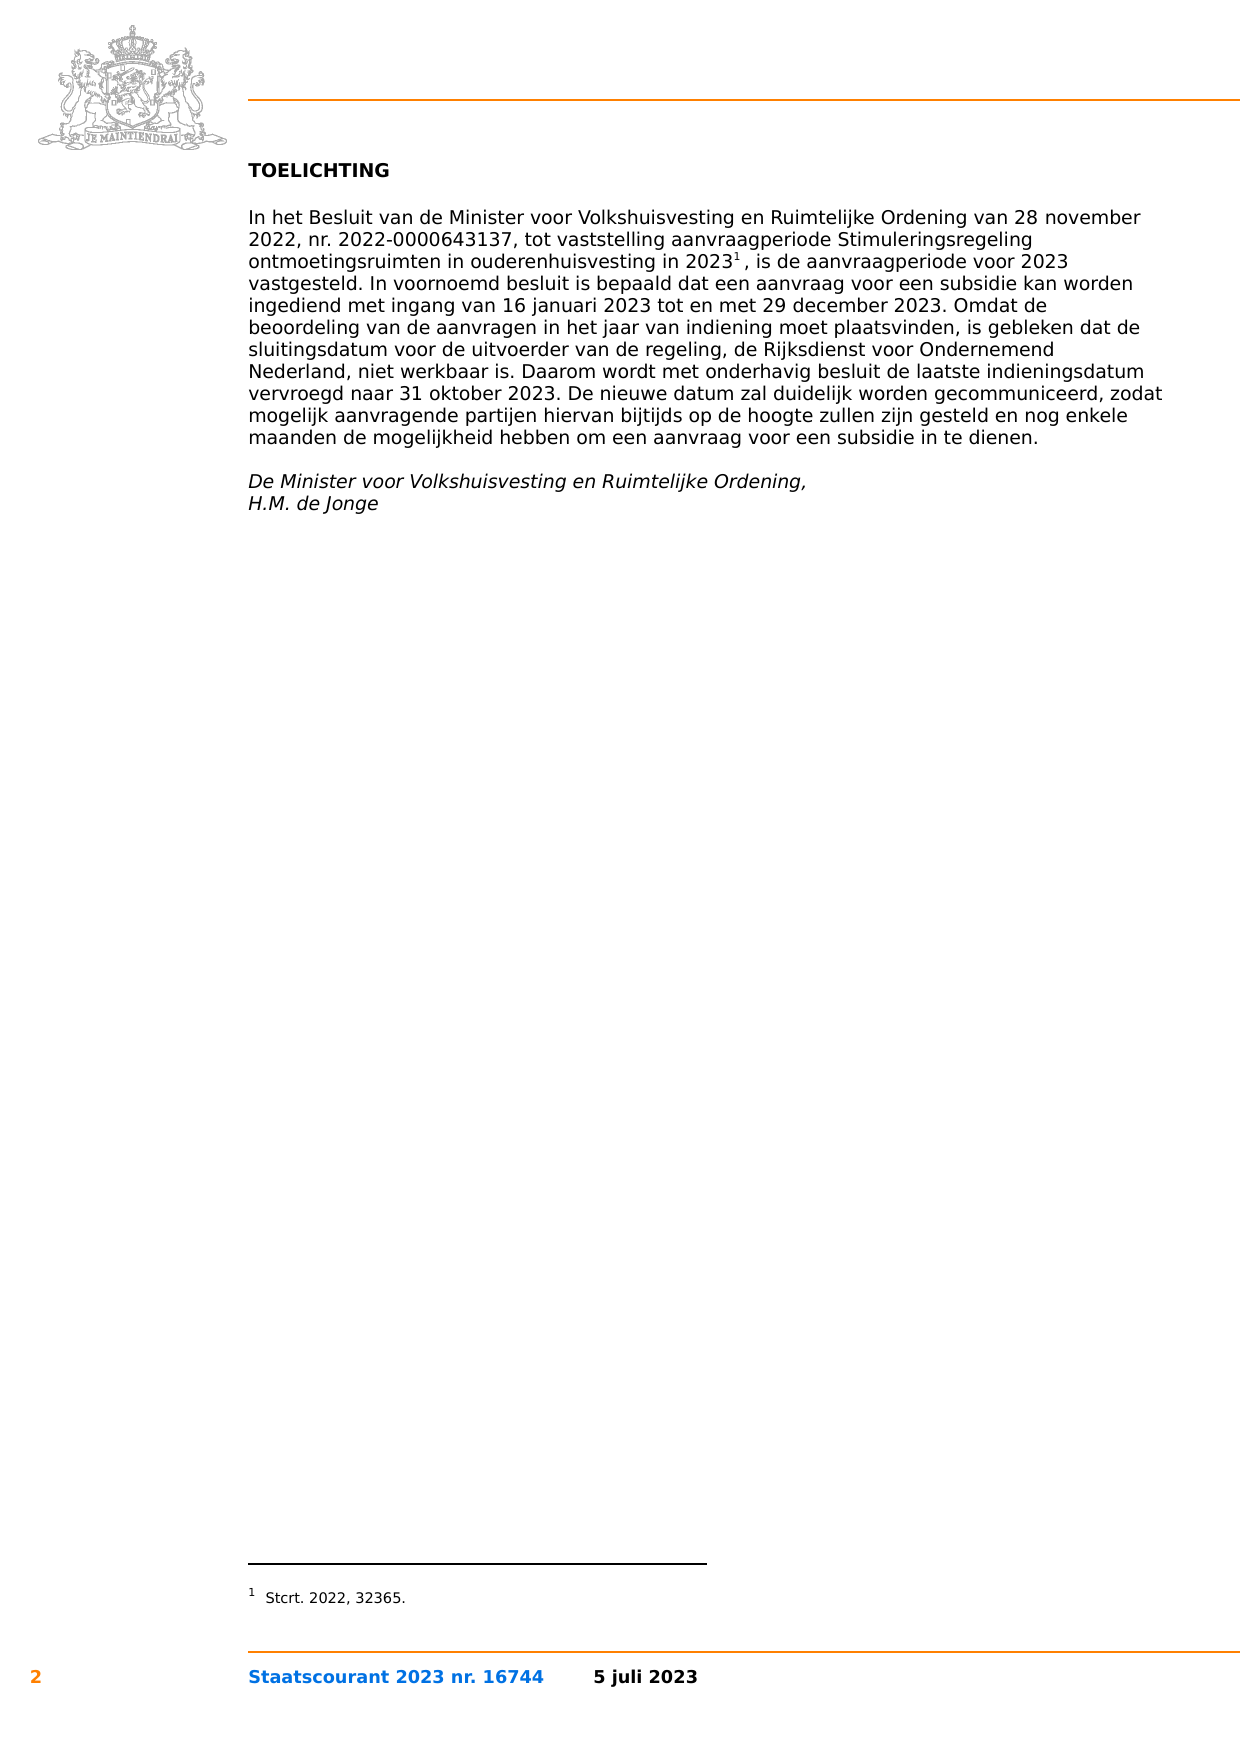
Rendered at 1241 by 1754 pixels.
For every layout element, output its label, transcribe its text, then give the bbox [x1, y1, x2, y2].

text De Minister voor Volkshuisvesting en Ruimtelijke Ordening, H.M. de Jonge [248, 471, 1163, 514]
text In het Besluit van de Minister voor Volkshuisvesting en Ruimtelijke Ordening van 28 november 2022, nr. 2022-0000643137, tot vaststelling aanvraagperiode Stimuleringsregeling ontmoetingsruimten in ouderenhuisvesting in 2023, is de aanvraagperiode voor 2023 vastgesteld. In voornoemd besluit is bepaald dat een aanvraag voor een subsidie kan worden ingediend met ingang van 16 januari 2023 tot en met 29 december 2023. Omdat de beoordeling van de aanvragen in het jaar van indiening moet plaatsvinden, is gebleken dat de sluitingsdatum voor de uitvoerder van de regeling, de Rijksdienst voor Ondernemend Nederland, niet werkbaar is. Daarom wordt met onderhavig besluit de laatste indieningsdatum vervroegd naar 31 oktober 2023. De nieuwe datum zal duidelijk worden gecommuniceerd, zodat mogelijk aanvragende partijen hiervan bijtijds op de hoogte zullen zijn gesteld en nog enkele maanden de mogelijkheid hebben om een aanvraag voor een subsidie in te dienen. [248, 207, 1163, 449]
picture [38, 25, 227, 150]
subtitle TOELICHTING [248, 160, 1163, 182]
text Stcrt. 2022, 32365. [248, 1586, 1163, 1608]
